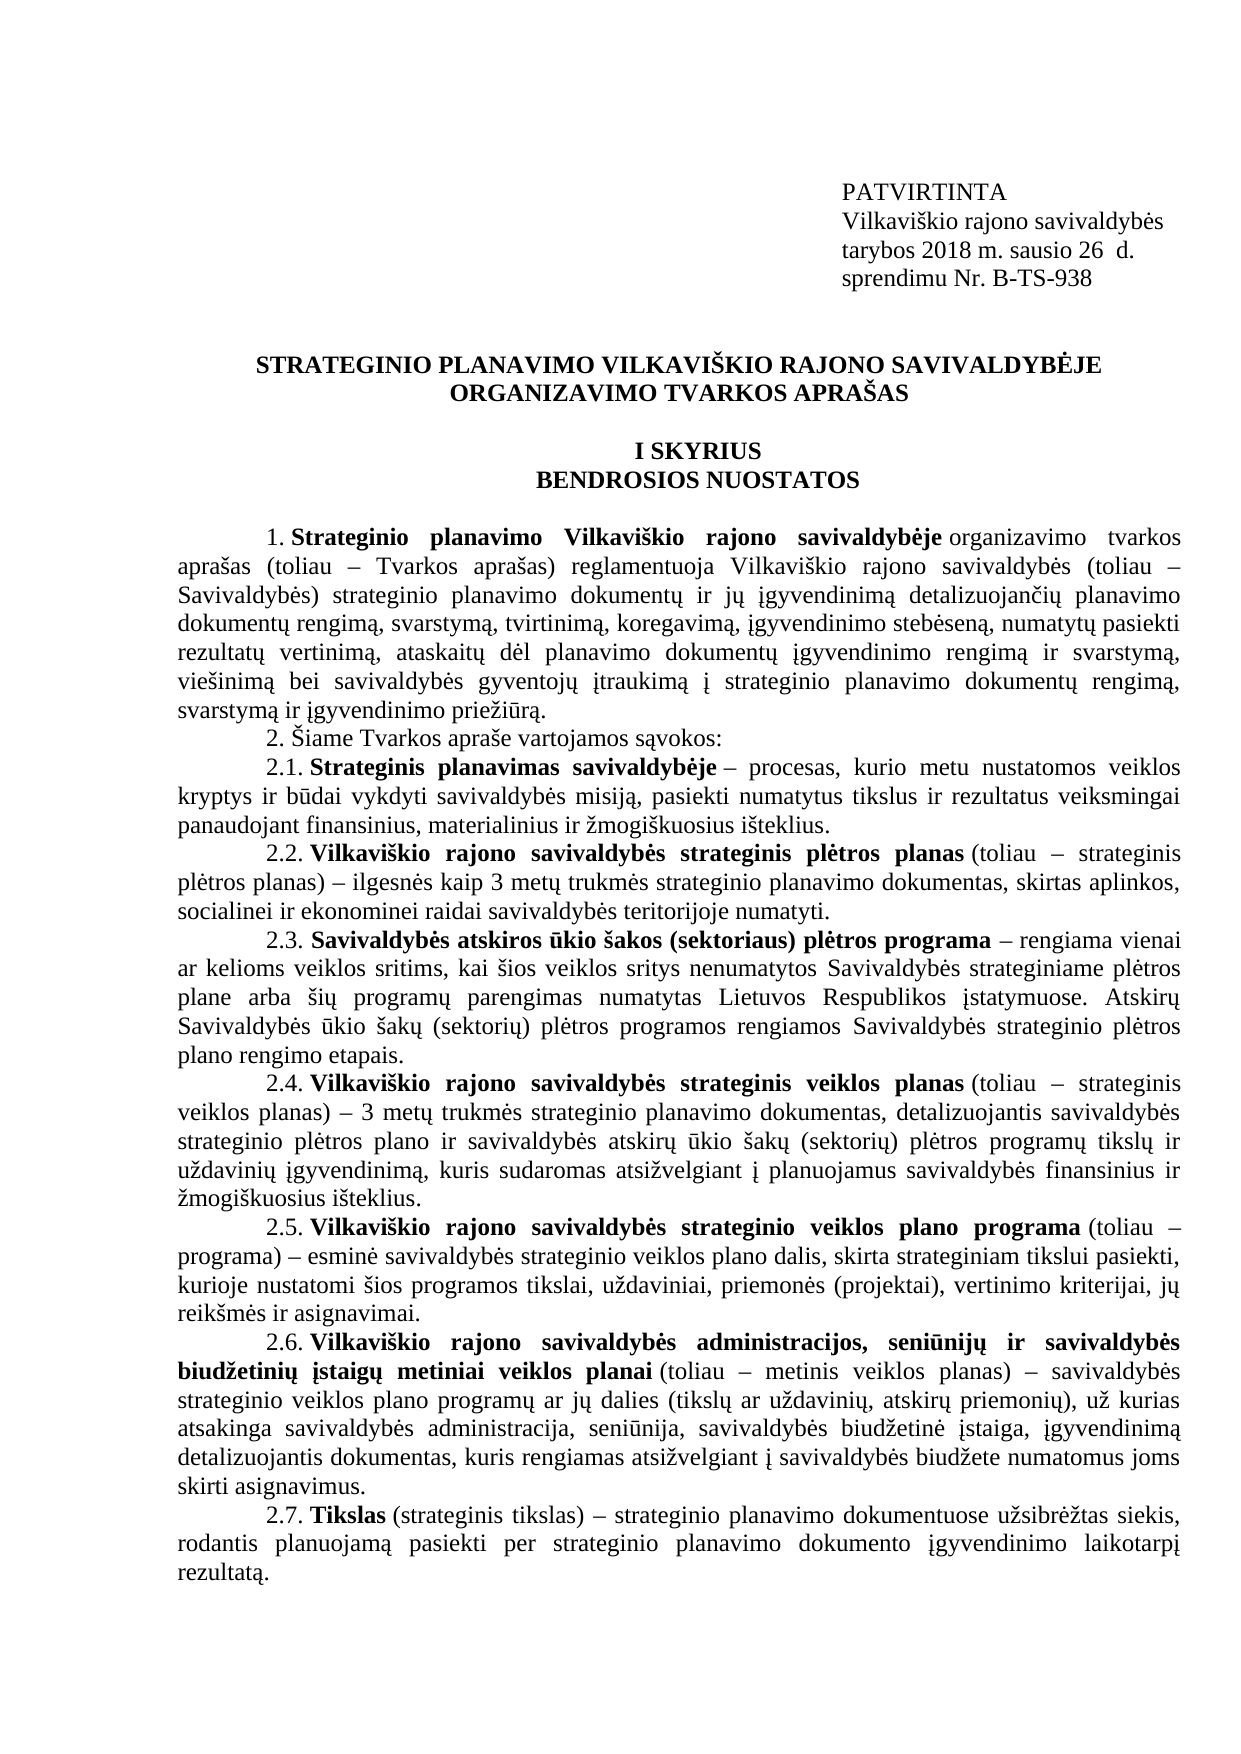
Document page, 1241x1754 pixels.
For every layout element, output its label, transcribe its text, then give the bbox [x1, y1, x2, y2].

text sprendimu Nr. B-TS-938 [842, 263, 1181, 292]
text 2.5. Vilkaviškio rajono savivaldybės strateginio veiklos plano programa (toliau – programa) – esminė savivaldybės strateginio veiklos plano dalis, skirta strateginiam tikslui pasiekti, kurioje nustatomi šios programos tikslai, uždaviniai, priemonės (projektai), vertinimo kriterijai, jų reikšmės ir asignavimai. [177, 1212, 1181, 1327]
text STRATEGINIO PLANAVIMO VILKAVIŠKIO RAJONO SAVIVALDYBĖJE ORGANIZAVIMO TVARKOS APRAŠAS [177, 350, 1181, 407]
text 2.3. Savivaldybės atskiros ūkio šakos (sektoriaus) plėtros programa – rengiama vienai ar kelioms veiklos sritims, kai šios veiklos sritys nenumatytos Savivaldybės strateginiame plėtros plane arba šių programų parengimas numatytas Lietuvos Respublikos įstatymuose. Atskirų Savivaldybės ūkio šakų (sektorių) plėtros programos rengiamos Savivaldybės strateginio plėtros plano rengimo etapais. [177, 925, 1181, 1068]
text PATVIRTINTA [842, 177, 1181, 206]
text 2.7. Tikslas (strateginis tikslas) – strateginio planavimo dokumentuose užsibrėžtas siekis, rodantis planuojamą pasiekti per strateginio planavimo dokumento įgyvendinimo laikotarpį rezultatą. [177, 1500, 1181, 1586]
text 2. Šiame Tvarkos apraše vartojamos sąvokos: [177, 723, 1181, 752]
text Vilkaviškio rajono savivaldybės [842, 206, 1181, 235]
text 2.1. Strateginis planavimas savivaldybėje – procesas, kurio metu nustatomos veiklos kryptys ir būdai vykdyti savivaldybės misiją, pasiekti numatytus tikslus ir rezultatus veiksmingai panaudojant finansinius, materialinius ir žmogiškuosius išteklius. [177, 752, 1181, 838]
text BENDROSIOS NUOSTATOS [215, 465, 1181, 493]
text tarybos 2018 m. sausio 26 d. [842, 235, 1181, 263]
text 1. Strateginio planavimo Vilkaviškio rajono savivaldybėje organizavimo tvarkos aprašas (toliau – Tvarkos aprašas) reglamentuoja Vilkaviškio rajono savivaldybės (toliau – Savivaldybės) strateginio planavimo dokumentų ir jų įgyvendinimą detalizuojančių planavimo dokumentų rengimą, svarstymą, tvirtinimą, koregavimą, įgyvendinimo stebėseną, numatytų pasiekti rezultatų vertinimą, ataskaitų dėl planavimo dokumentų įgyvendinimo rengimą ir svarstymą, viešinimą bei savivaldybės gyventojų įtraukimą į strateginio planavimo dokumentų rengimą, svarstymą ir įgyvendinimo priežiūrą. [177, 522, 1181, 723]
text 2.6. Vilkaviškio rajono savivaldybės administracijos, seniūnijų ir savivaldybės biudžetinių įstaigų metiniai veiklos planai (toliau – metinis veiklos planas) – savivaldybės strateginio veiklos plano programų ar jų dalies (tikslų ar uždavinių, atskirų priemonių), už kurias atsakinga savivaldybės administracija, seniūnija, savivaldybės biudžetinė įstaiga, įgyvendinimą detalizuojantis dokumentas, kuris rengiamas atsižvelgiant į savivaldybės biudžete numatomus joms skirti asignavimus. [177, 1327, 1181, 1500]
text I SKYRIUS [215, 436, 1181, 465]
text 2.2. Vilkaviškio rajono savivaldybės strateginis plėtros planas (toliau – strateginis plėtros planas) – ilgesnės kaip 3 metų trukmės strateginio planavimo dokumentas, skirtas aplinkos, socialinei ir ekonominei raidai savivaldybės teritorijoje numatyti. [177, 838, 1181, 925]
text 2.4. Vilkaviškio rajono savivaldybės strateginis veiklos planas (toliau – strateginis veiklos planas) – 3 metų trukmės strateginio planavimo dokumentas, detalizuojantis savivaldybės strateginio plėtros plano ir savivaldybės atskirų ūkio šakų (sektorių) plėtros programų tikslų ir uždavinių įgyvendinimą, kuris sudaromas atsižvelgiant į planuojamus savivaldybės finansinius ir žmogiškuosius išteklius. [177, 1068, 1181, 1212]
